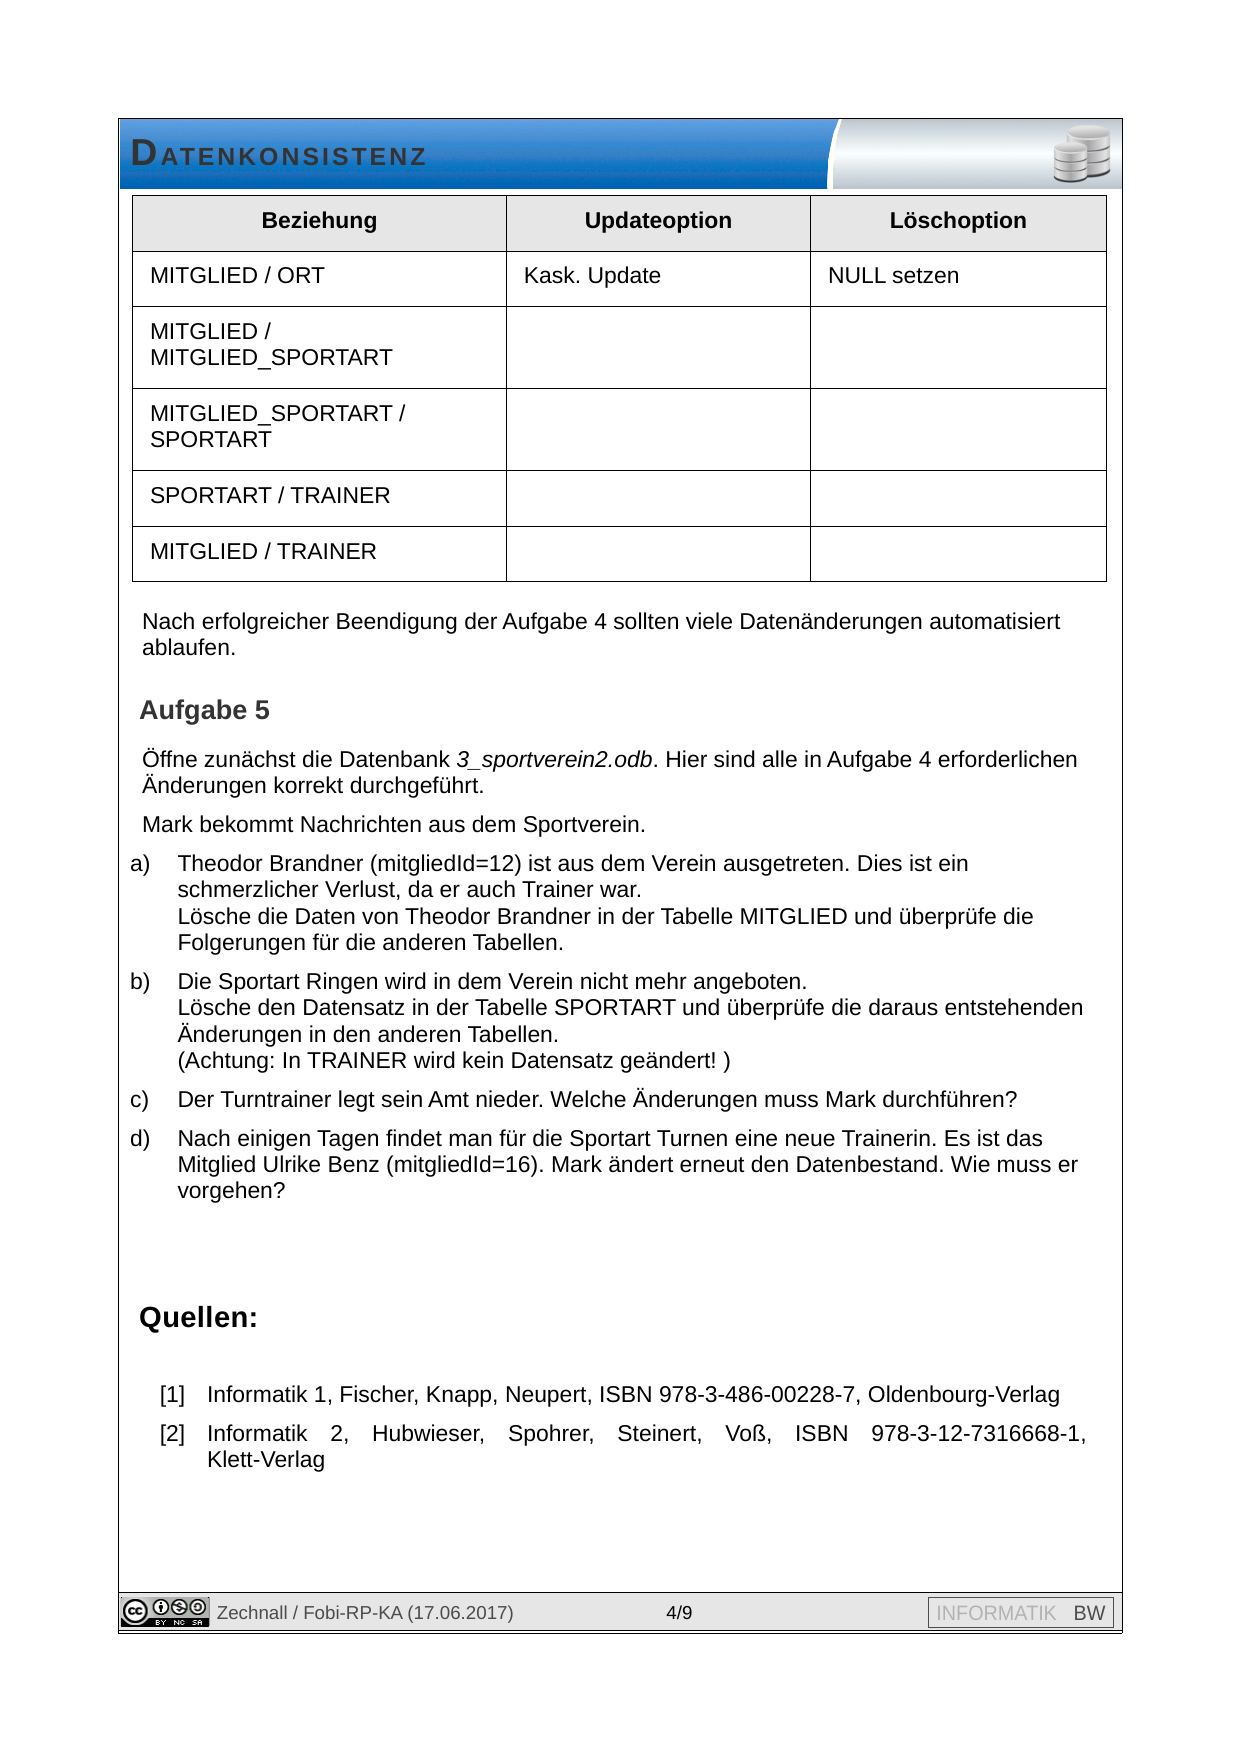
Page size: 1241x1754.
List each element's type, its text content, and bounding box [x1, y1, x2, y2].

text d) Nach einigen Tagen findet man für die Sportart Turnen eine neue Trainerin. Es ist das Mitglied Ulrike Benz (mitgliedId=16). Mark ändert erneut den Datenbestand. Wie muss er vorgehen? [130, 1124, 1110, 1204]
text b) Die Sportart Ringen wird in dem Verein nicht mehr angeboten. Lösche den Datensatz in der Tabelle SPORTART und überprüfe die daraus entstehenden Änderungen in den anderen Tabellen. (Achtung: In TRAINER wird kein Datensatz geändert! ) [130, 968, 1110, 1073]
table_cell [507, 389, 810, 470]
table_header Updateoption [507, 196, 810, 251]
table_cell [811, 307, 1106, 388]
table_cell [811, 471, 1106, 526]
text [1] Informatik 1, Fischer, Knapp, Neupert, ISBN 978-3-486-00228-7, Oldenbourg-Verlag [159, 1381, 1110, 1407]
text a) Theodor Brandner (mitgliedId=12) ist aus dem Verein ausgetreten. Dies ist ein schmerzlicher Verlust, da er auch Trainer war. Lösche die Daten von Theodor Brandner in der Tabelle MITGLIED und überprüfe die Folgerungen für die anderen Tabellen. [130, 850, 1110, 955]
text Quellen: [139, 1300, 1101, 1334]
table_cell [507, 307, 810, 388]
text c) Der Turntrainer legt sein Amt nieder. Welche Änderungen muss Mark durchführen? [130, 1086, 1110, 1112]
picture [120, 1597, 210, 1627]
text [2] Informatik 2, Hubwieser, Spohrer, Steinert, Voß, ISBN 978-3-12-7316668-1, Klett-Verlag [159, 1419, 1110, 1472]
table_cell MITGLIED / ORT [133, 252, 506, 306]
table_cell SPORTART / TRAINER [133, 471, 506, 526]
table_cell [811, 527, 1106, 581]
text Aufgabe 5 [139, 694, 1101, 725]
table_cell MITGLIED_SPORTART / SPORTART [133, 389, 506, 470]
table_header Löschoption [811, 196, 1106, 251]
table_cell NULL setzen [811, 252, 1106, 306]
text Nach erfolgreicher Beendigung der Aufgabe 4 sollten viele Datenänderungen automatisiert ablaufen. [142, 608, 1110, 661]
table_header Beziehung [133, 196, 506, 251]
table_cell [507, 527, 810, 581]
text Öffne zunächst die Datenbank 3_sportverein2.odb. Hier sind alle in Aufgabe 4 erforderlichen Änderungen korrekt durchgeführt. [142, 746, 1110, 798]
text Mark bekommt Nachrichten aus dem Sportverein. [142, 811, 1110, 837]
table_cell [507, 471, 810, 526]
table_cell Kask. Update [507, 252, 810, 306]
table_cell MITGLIED / MITGLIED_SPORTART [133, 307, 506, 388]
table_cell [811, 389, 1106, 470]
picture [119, 119, 1122, 189]
table_cell MITGLIED / TRAINER [133, 527, 506, 581]
